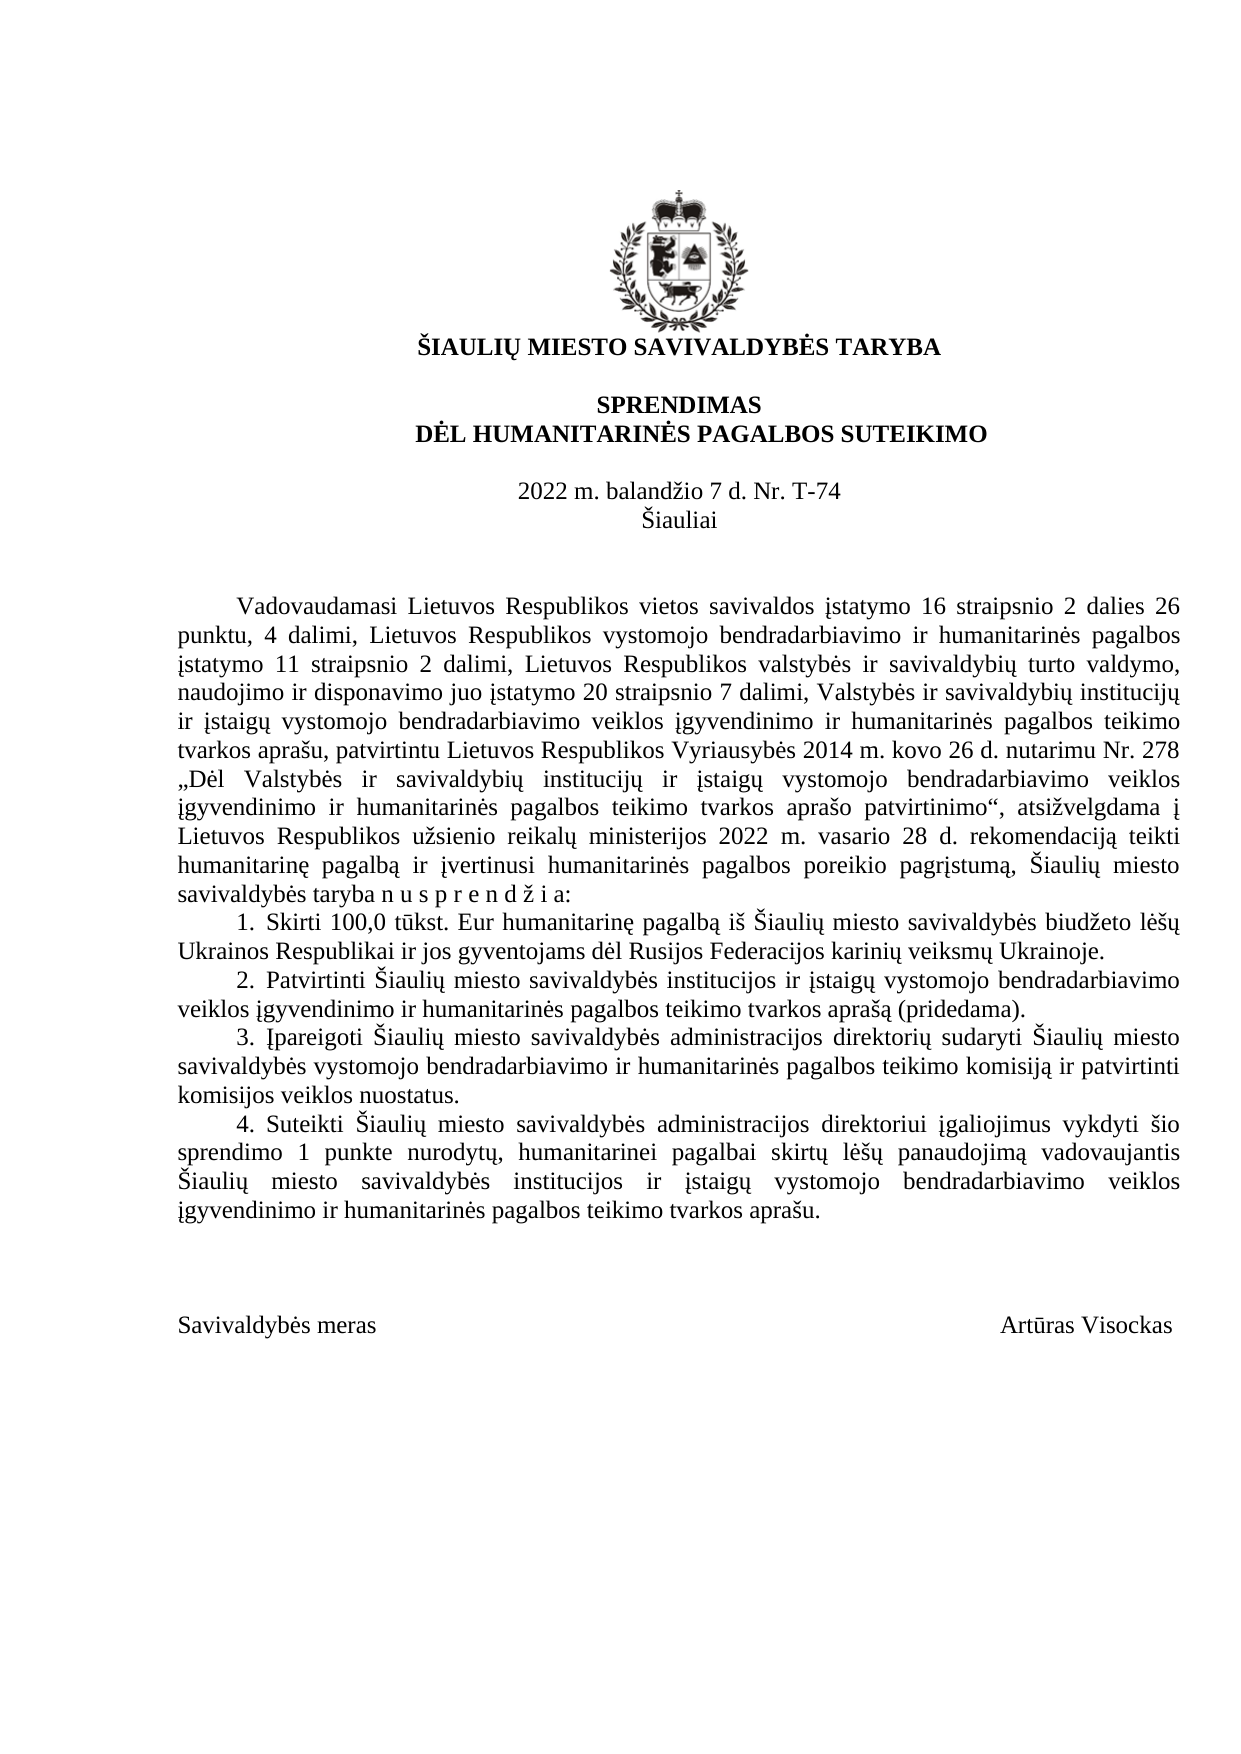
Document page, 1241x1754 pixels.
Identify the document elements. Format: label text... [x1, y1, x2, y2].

text 4. Suteikti Šiaulių miesto savivaldybės administracijos direktoriui įgaliojimus vykdyti šio sprendimo 1 punkte nurodytų, humanitarinei pagalbai skirtų lėšų panaudojimą vadovaujantis Šiaulių miesto savivaldybės institucijos ir įstaigų vystomojo bendradarbiavimo veiklos įgyvendinimo ir humanitarinės pagalbos teikimo tvarkos aprašu. [177, 1109, 1181, 1224]
text 3. Įpareigoti Šiaulių miesto savivaldybės administracijos direktorių sudaryti Šiaulių miesto savivaldybės vystomojo bendradarbiavimo ir humanitarinės pagalbos teikimo komisiją ir patvirtinti komisijos veiklos nuostatus. [177, 1022, 1181, 1109]
text 2. Patvirtinti Šiaulių miesto savivaldybės institucijos ir įstaigų vystomojo bendradarbiavimo veiklos įgyvendinimo ir humanitarinės pagalbos teikimo tvarkos aprašą (pridedama). [177, 965, 1181, 1022]
text DĖL HUMANITARINĖS PAGALBOS SUTEIKIMO [222, 419, 1181, 447]
text Savivaldybės meras Artūras Visockas [177, 1310, 1181, 1339]
text Vadovaudamasi Lietuvos Respublikos vietos savivaldos įstatymo 16 straipsnio 2 dalies 26 punktu, 4 dalimi, Lietuvos Respublikos vystomojo bendradarbiavimo ir humanitarinės pagalbos įstatymo 11 straipsnio 2 dalimi, Lietuvos Respublikos valstybės ir savivaldybių turto valdymo, naudojimo ir disponavimo juo įstatymo 20 straipsnio 7 dalimi, Valstybės ir savivaldybių institucijų ir įstaigų vystomojo bendradarbiavimo veiklos įgyvendinimo ir humanitarinės pagalbos teikimo tvarkos aprašu, patvirtintu Lietuvos Respublikos Vyriausybės 2014 m. kovo 26 d. nutarimu Nr. 278 „Dėl Valstybės ir savivaldybių institucijų ir įstaigų vystomojo bendradarbiavimo veiklos įgyvendinimo ir humanitarinės pagalbos teikimo tvarkos aprašo patvirtinimo“, atsižvelgdama į Lietuvos Respublikos užsienio reikalų ministerijos 2022 m. vasario 28 d. rekomendaciją teikti humanitarinę pagalbą ir įvertinusi humanitarinės pagalbos poreikio pagrįstumą, Šiaulių miesto savivaldybės taryba n u s p r e n d ž i a: [177, 591, 1181, 907]
text 2022 m. balandžio 7 d. Nr. T-74 [177, 476, 1181, 505]
text SPRENDIMAS [177, 390, 1181, 419]
text ŠIAULIŲ MIESTO SAVIVALDYBĖS TARYBA [177, 332, 1181, 361]
text Šiauliai [177, 505, 1181, 534]
text 1. Skirti 100,0 tūkst. Eur humanitarinę pagalbą iš Šiaulių miesto savivaldybės biudžeto lėšų Ukrainos Respublikai ir jos gyventojams dėl Rusijos Federacijos karinių veiksmų Ukrainoje. [177, 907, 1181, 965]
